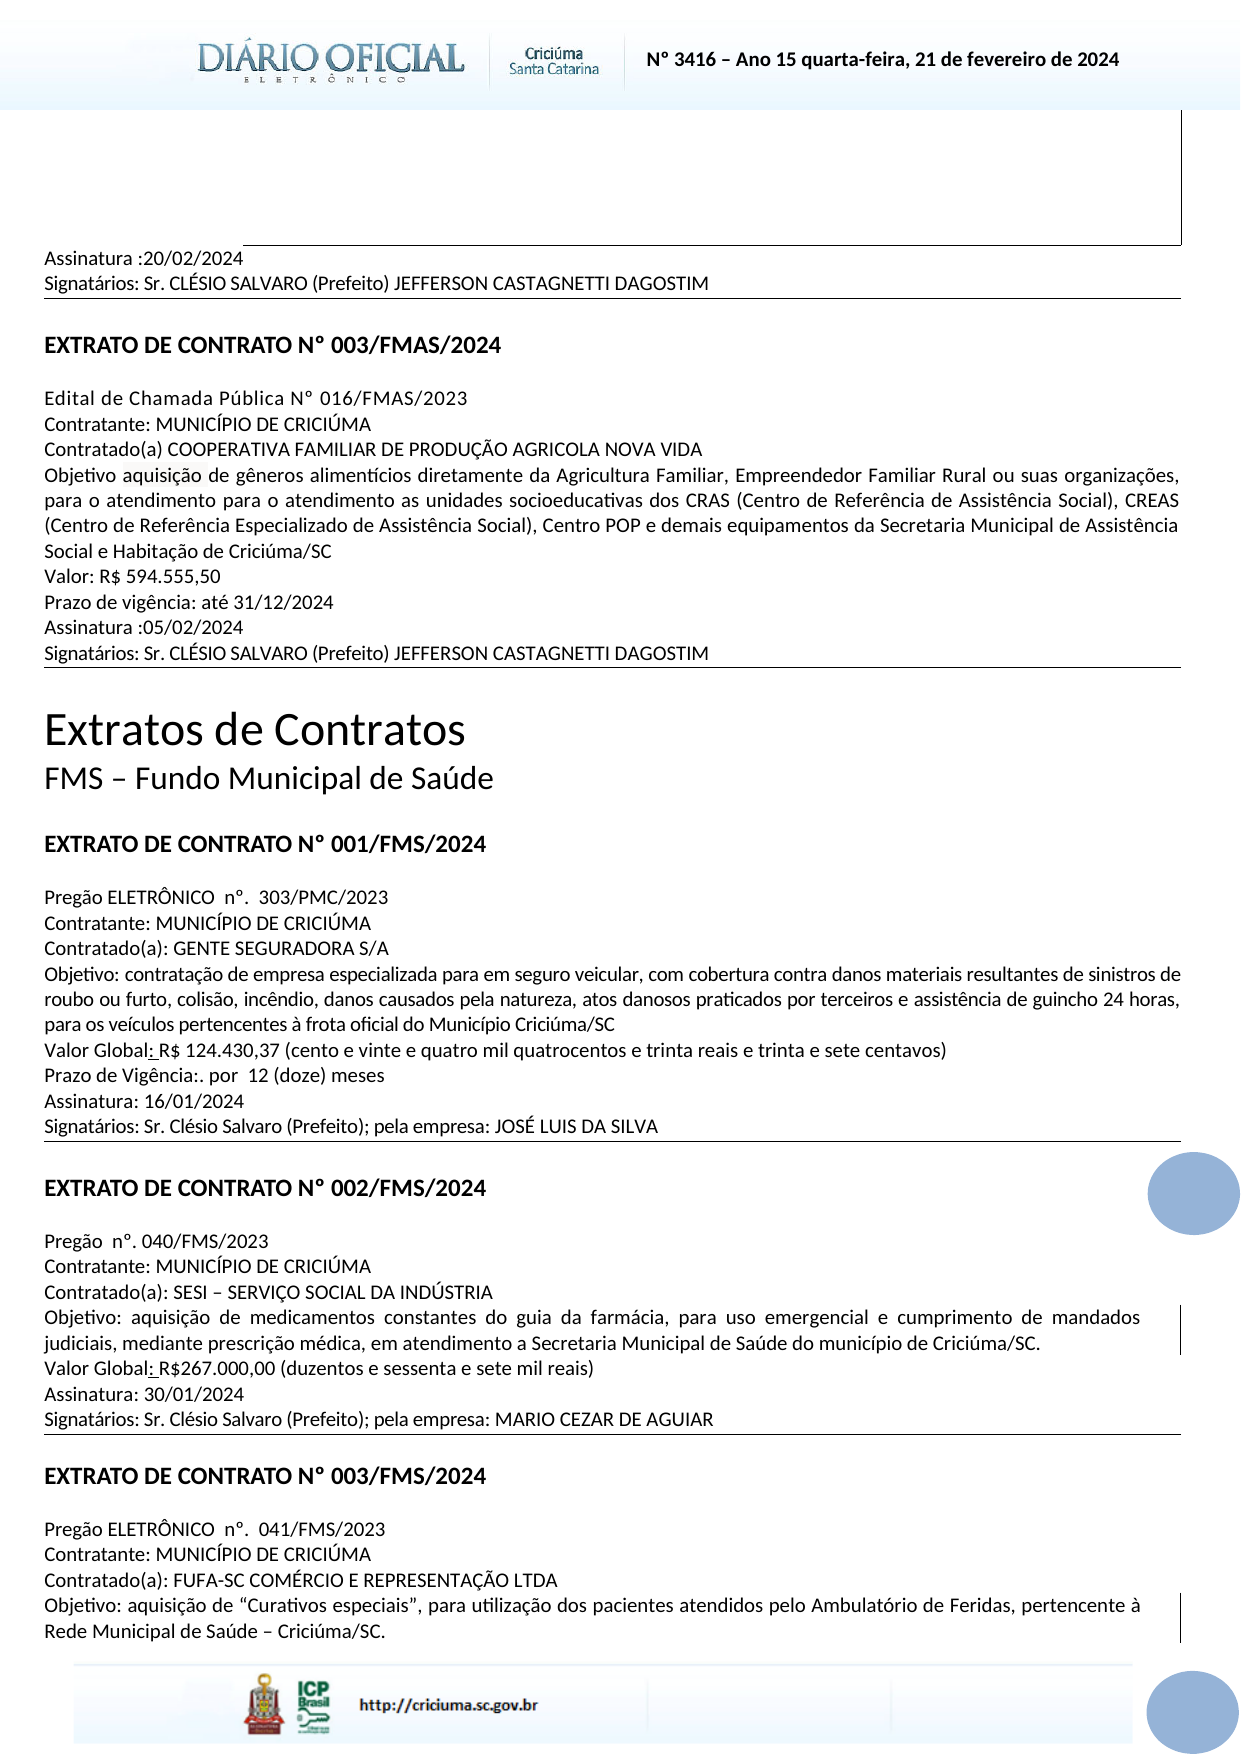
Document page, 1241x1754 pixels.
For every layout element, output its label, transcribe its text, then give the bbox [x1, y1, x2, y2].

text EXTRATO DE CONTRATO Nº 002/FMS/2024 [44, 1172, 1153, 1203]
text Signatários: Sr. CLÉSIO SALVARO (Prefeito) JEFFERSON CASTAGNETTI DAGOSTIM [44, 640, 1181, 667]
text Pregão ELETRÔNICO nº. 303/PMC/2023 [44, 884, 1181, 910]
text Assinatura :05/02/2024 [44, 614, 1181, 640]
text Valor: R$ 594.555,50 [44, 563, 1181, 589]
text Contratado(a): FUFA-SC COMÉRCIO E REPRESENTAÇÃO LTDA [44, 1567, 1181, 1592]
text Signatários: Sr. CLÉSIO SALVARO (Prefeito) JEFFERSON CASTAGNETTI DAGOSTIM [44, 271, 1181, 298]
text Edital de Chamada Pública Nº 016/FMAS/2023 [44, 386, 1181, 411]
text Contratante: MUNICÍPIO DE CRICIÚMA [44, 1542, 1181, 1567]
text Signatários: Sr. Clésio Salvaro (Prefeito); pela empresa: JOSÉ LUIS DA SILVA [44, 1113, 1181, 1141]
text Extratos de Contratos [44, 699, 1181, 757]
text Pregão ELETRÔNICO nº. 041/FMS/2023 [44, 1516, 1181, 1542]
text Contratante: MUNICÍPIO DE CRICIÚMA [44, 910, 1181, 935]
text Valor Global: R$267.000,00 (duzentos e sessenta e sete mil reais) [44, 1355, 1181, 1381]
text Objetivo: aquisição de medicamentos constantes do guia da farmácia, para uso emergencial e cumprimento de mandados judiciais, mediante prescrição médica, em atendimento a Secretaria Municipal de Saúde do município de Criciúma/SC. [44, 1304, 1180, 1355]
text Assinatura :20/02/2024 [44, 245, 1181, 271]
text Pregão nº. 040/FMS/2023 [44, 1228, 1181, 1254]
text EXTRATO DE CONTRATO Nº 003/FMAS/2024 [44, 330, 1181, 360]
text EXTRATO DE CONTRATO Nº 001/FMS/2024 [44, 829, 1181, 859]
text Contratado(a): SESI – SERVIÇO SOCIAL DA INDÚSTRIA [44, 1279, 1181, 1304]
text Assinatura: 16/01/2024 [44, 1088, 1181, 1113]
text Prazo de Vigência:. por 12 (doze) meses [44, 1062, 1181, 1088]
text Valor Global: R$ 124.430,37 (cento e vinte e quatro mil quatrocentos e trinta reais e trinta e sete centavos) [44, 1037, 1181, 1062]
text Contratante: MUNICÍPIO DE CRICIÚMA [44, 411, 1181, 436]
text Objetivo: contratação de empresa especializada para em seguro veicular, com cobertura contra danos materiais resultantes de sinistros de roubo ou furto, colisão, incêndio, danos causados pela natureza, atos danosos praticados por terceiros e assistência de guincho 24 horas, para os veículos pertencentes à frota oficial do Município Criciúma/SC [44, 961, 1181, 1037]
text Signatários: Sr. Clésio Salvaro (Prefeito); pela empresa: MARIO CEZAR DE AGUIAR [44, 1406, 1181, 1434]
text FMS – Fundo Municipal de Saúde [44, 757, 1181, 798]
text Contratante: MUNICÍPIO DE CRICIÚMA [44, 1254, 1181, 1279]
text Assinatura: 30/01/2024 [44, 1381, 1181, 1406]
text EXTRATO DE CONTRATO Nº 003/FMS/2024 [44, 1460, 1181, 1491]
text Objetivo: aquisição de “Curativos especiais”, para utilização dos pacientes atendidos pelo Ambulatório de Feridas, pertencente à Rede Municipal de Saúde – Criciúma/SC. [44, 1592, 1180, 1643]
text Contratado(a): GENTE SEGURADORA S/A [44, 935, 1181, 961]
text Prazo de vigência: até 31/12/2024 [44, 589, 1181, 614]
text Contratado(a) COOPERATIVA FAMILIAR DE PRODUÇÃO AGRICOLA NOVA VIDA [44, 436, 1181, 462]
text Objetivo aquisição de gêneros alimentícios diretamente da Agricultura Familiar, Empreendedor Familiar Rural ou suas organizações, para o atendimento para o atendimento as unidades socioeducativas dos CRAS (Centro de Referência de Assistência Social), CREAS (Centro de Referência Especializado de Assistência Social), Centro POP e demais equipamentos da Secretaria Municipal de Assistência Social e Habitação de Criciúma/SC [44, 462, 1181, 563]
